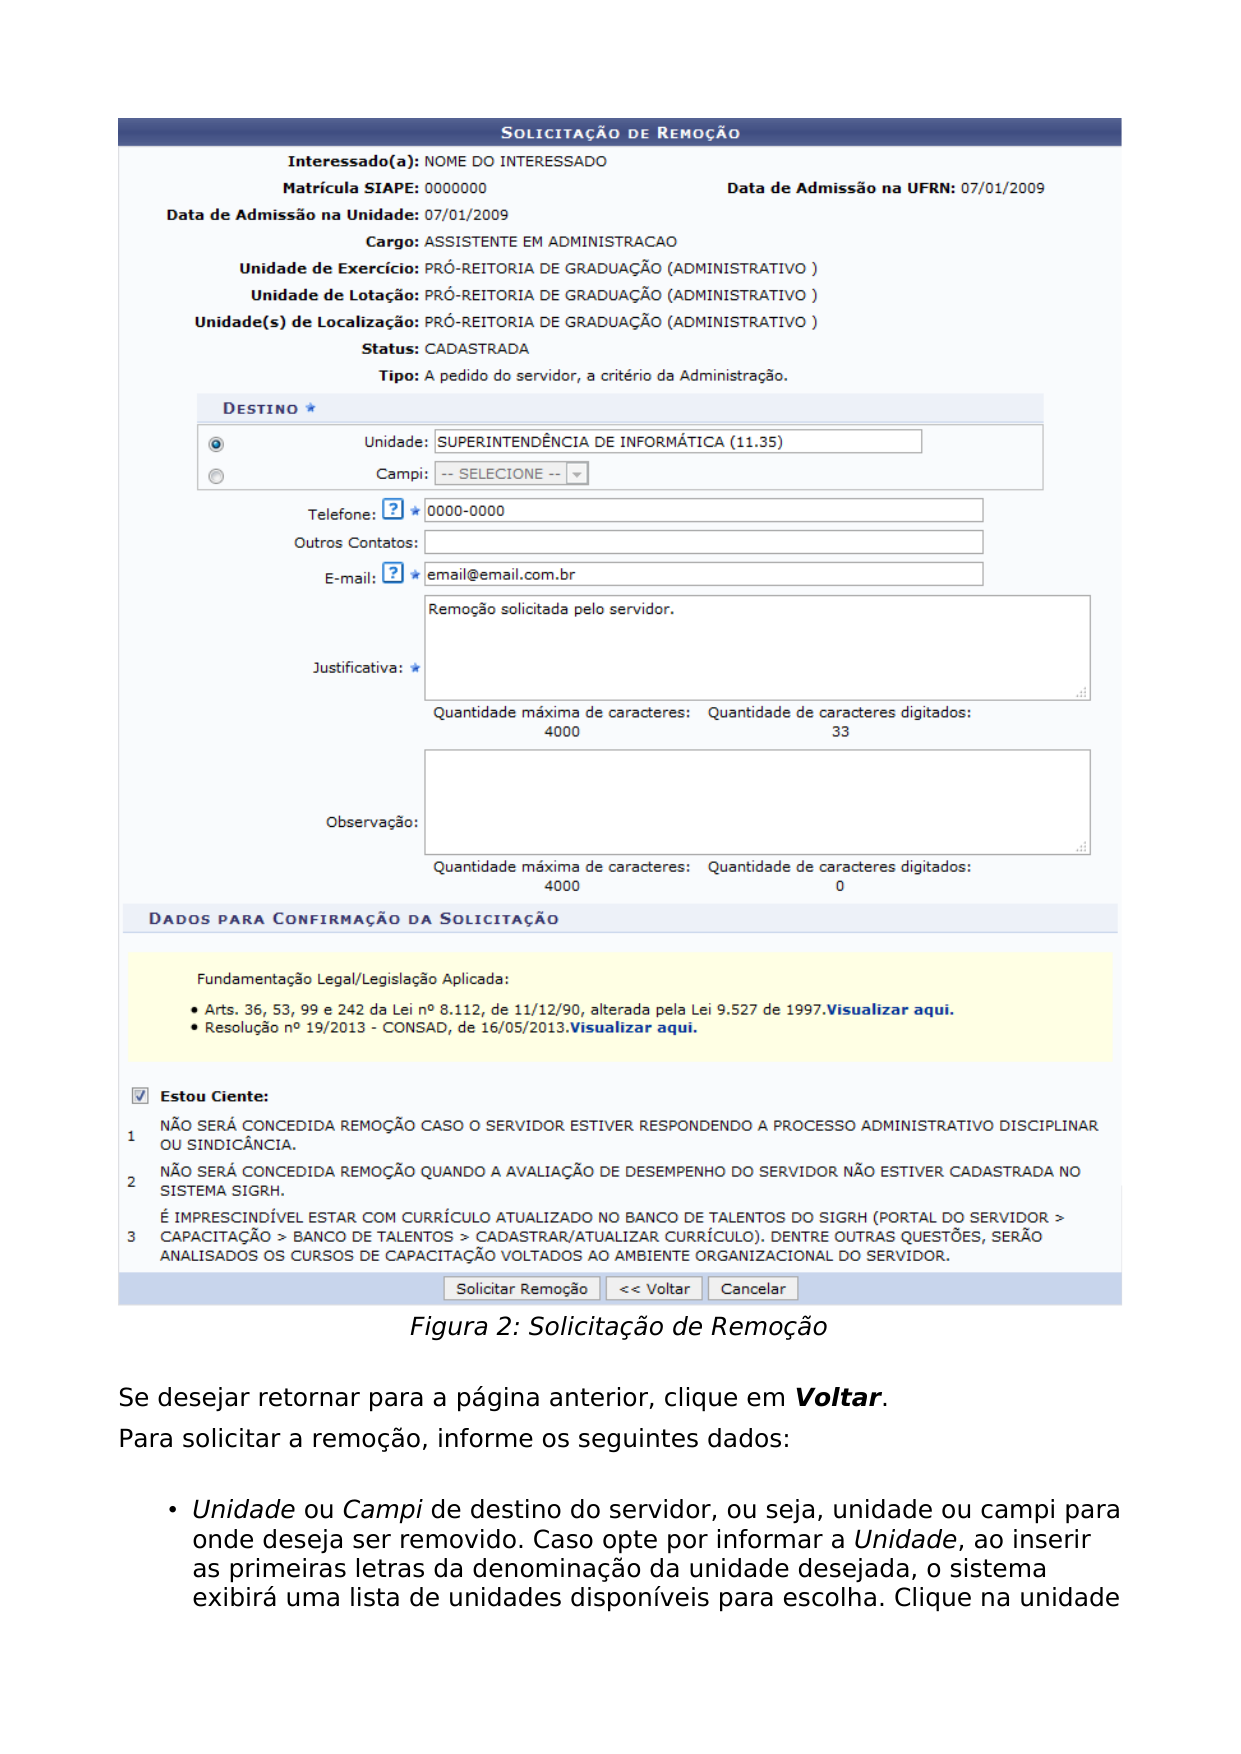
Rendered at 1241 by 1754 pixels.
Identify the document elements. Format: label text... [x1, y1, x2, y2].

text Se desejar retornar para a página anterior, clique em Voltar. [118, 1383, 1122, 1412]
picture [118, 118, 1123, 1312]
text Para solicitar a remoção, informe os seguintes dados: [118, 1424, 1122, 1454]
text Figura 2: Solicitação de Remoção [118, 1312, 1122, 1341]
list Unidade ou Campi de destino do servidor, ou seja, unidade ou campi para onde deseja ser removido. Caso opte por informar a Unidade, ao inserir as primeiras letras da denominação da unidade desejada, o sistema exibirá uma lista de unidades disponíveis para escolha. Clique na unidade [177, 1496, 1122, 1612]
